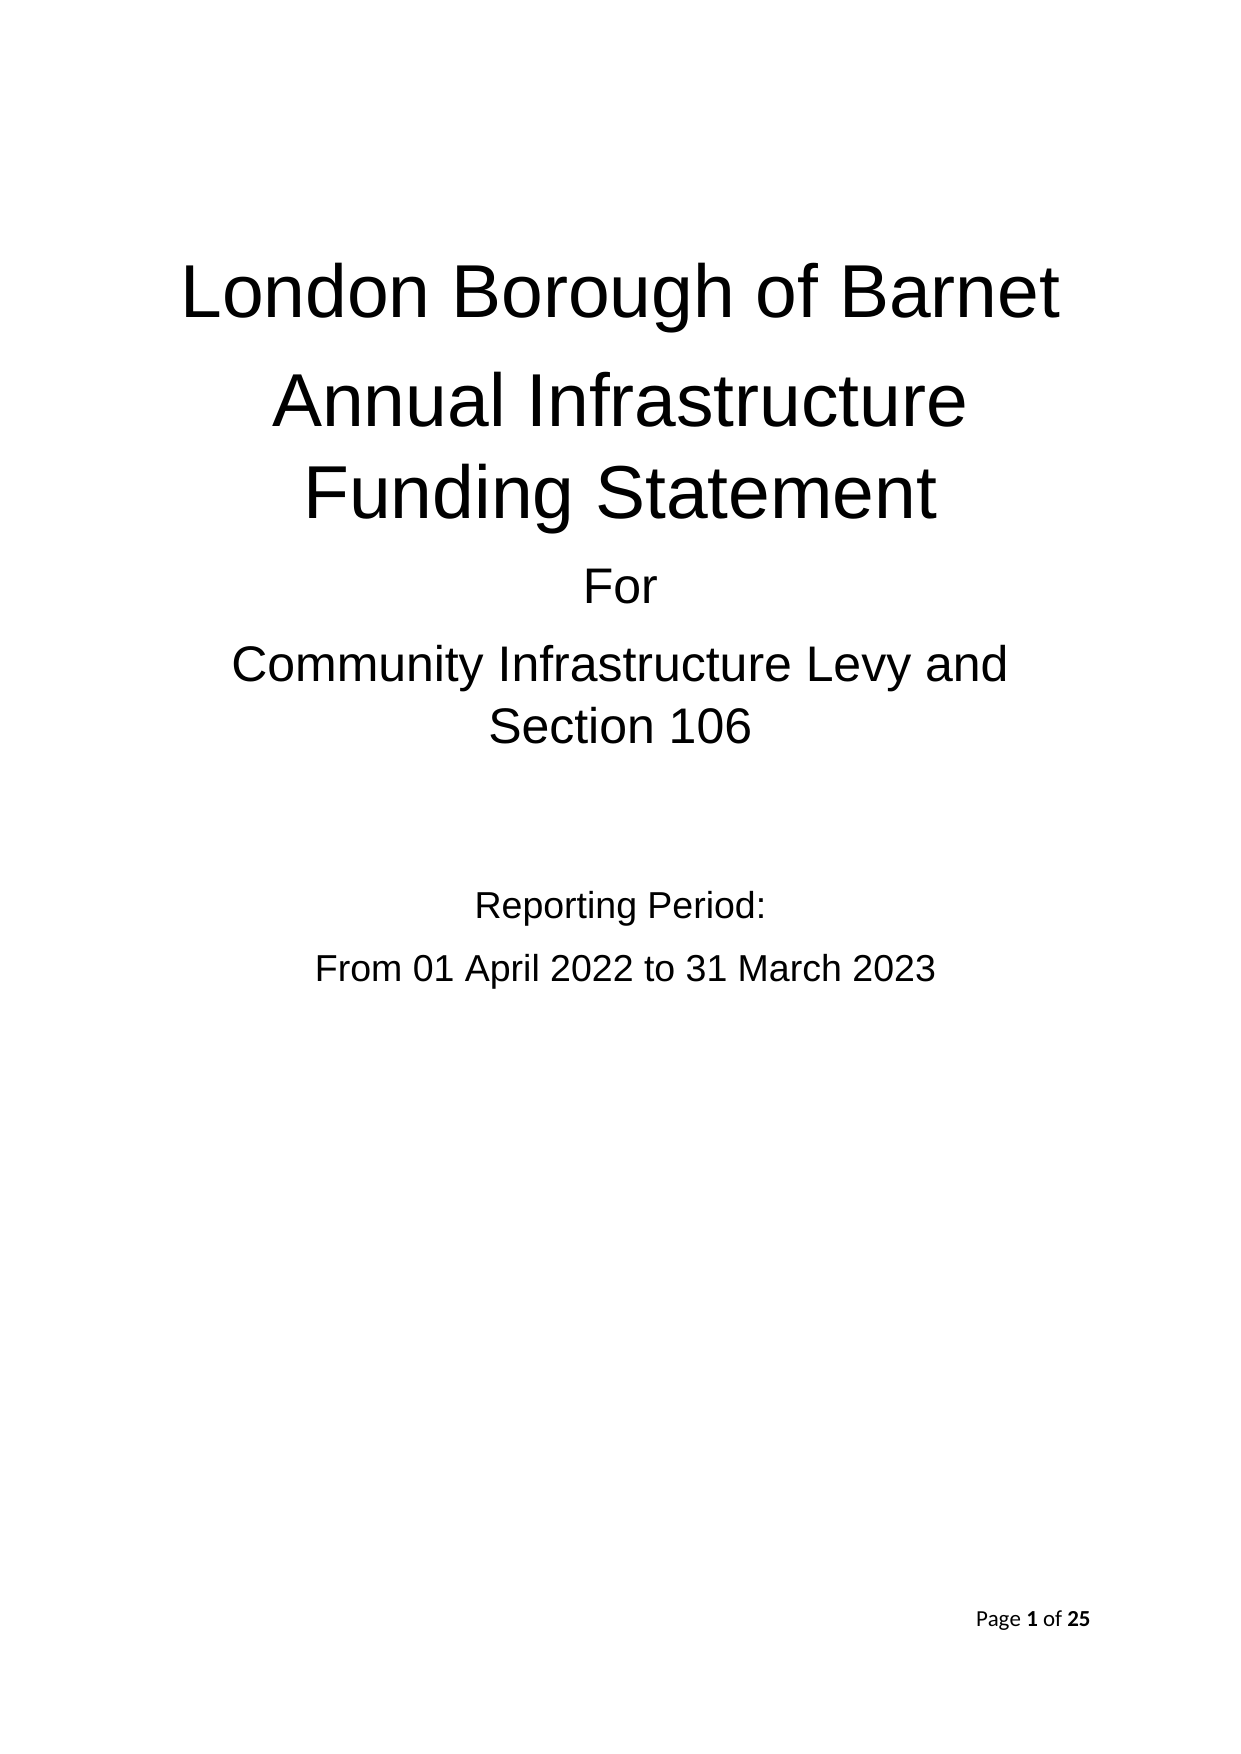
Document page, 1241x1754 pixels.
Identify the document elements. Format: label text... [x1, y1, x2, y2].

text Community Infrastructure Levy and Section 106 [150, 635, 1090, 754]
text For [150, 557, 1090, 614]
text Reporting Period: [150, 883, 1090, 926]
text Annual Infrastructure Funding Statement [150, 356, 1090, 534]
text From 01 April 2022 to 31 March 2023 [150, 946, 1090, 989]
text London Borough of Barnet [150, 247, 1090, 333]
